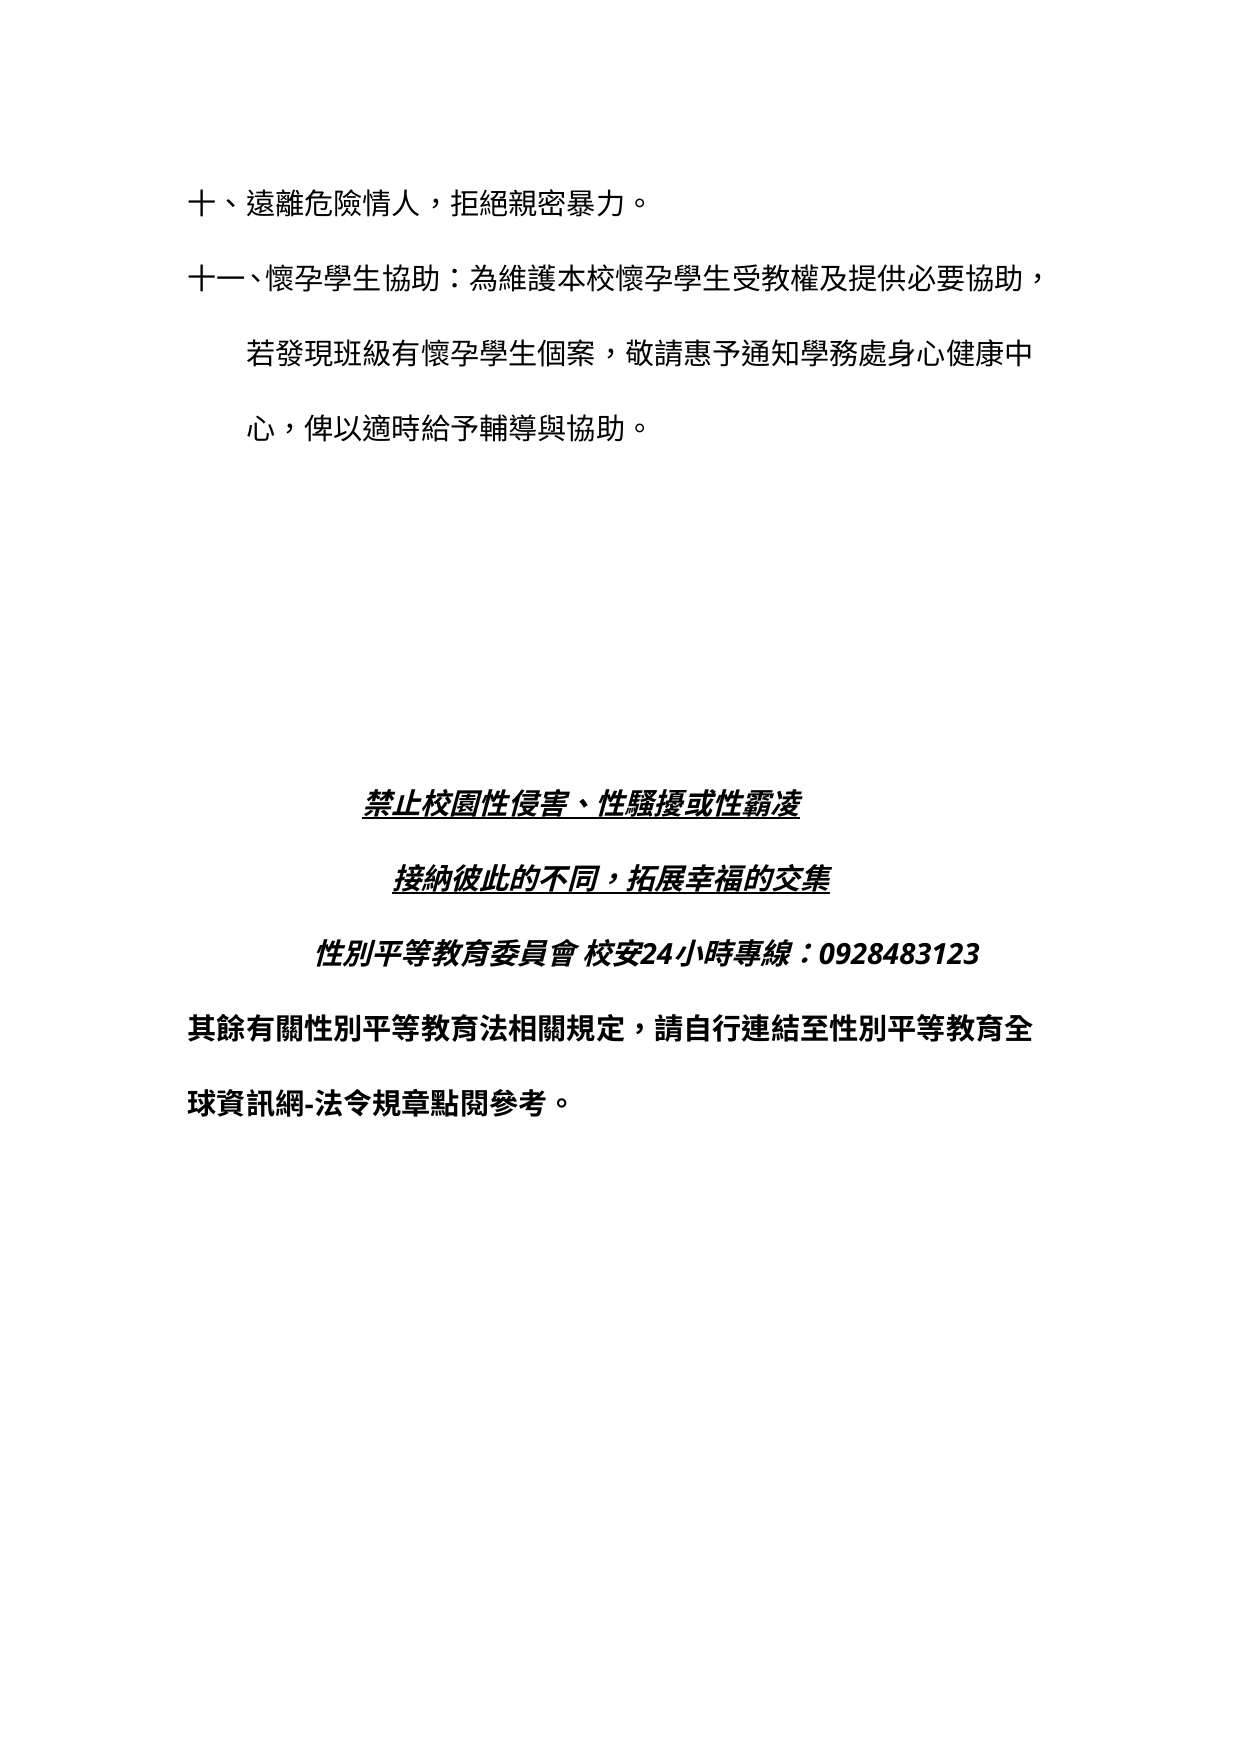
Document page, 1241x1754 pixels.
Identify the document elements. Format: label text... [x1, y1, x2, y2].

text 性別平等教育委員會 校安24小時專線：0928483123 [240, 914, 1053, 989]
text 十、遠離危險情人，拒絕親密暴力。 [187, 164, 1053, 239]
text 十一、懷孕學生協助：為維護本校懷孕學生受教權及提供必要協助，若發現班級有懷孕學生個案，敬請惠予通知學務處身心健康中心，俾以適時給予輔導與協助。 [187, 239, 1053, 464]
text 接納彼此的不同，拓展幸福的交集 [240, 839, 1053, 914]
text 禁止校園性侵害、性騷擾或性霸凌 [187, 764, 1053, 839]
text 其餘有關性別平等教育法相關規定，請自行連結至性別平等教育全球資訊網-法令規章點閱參考。 [187, 989, 1053, 1139]
